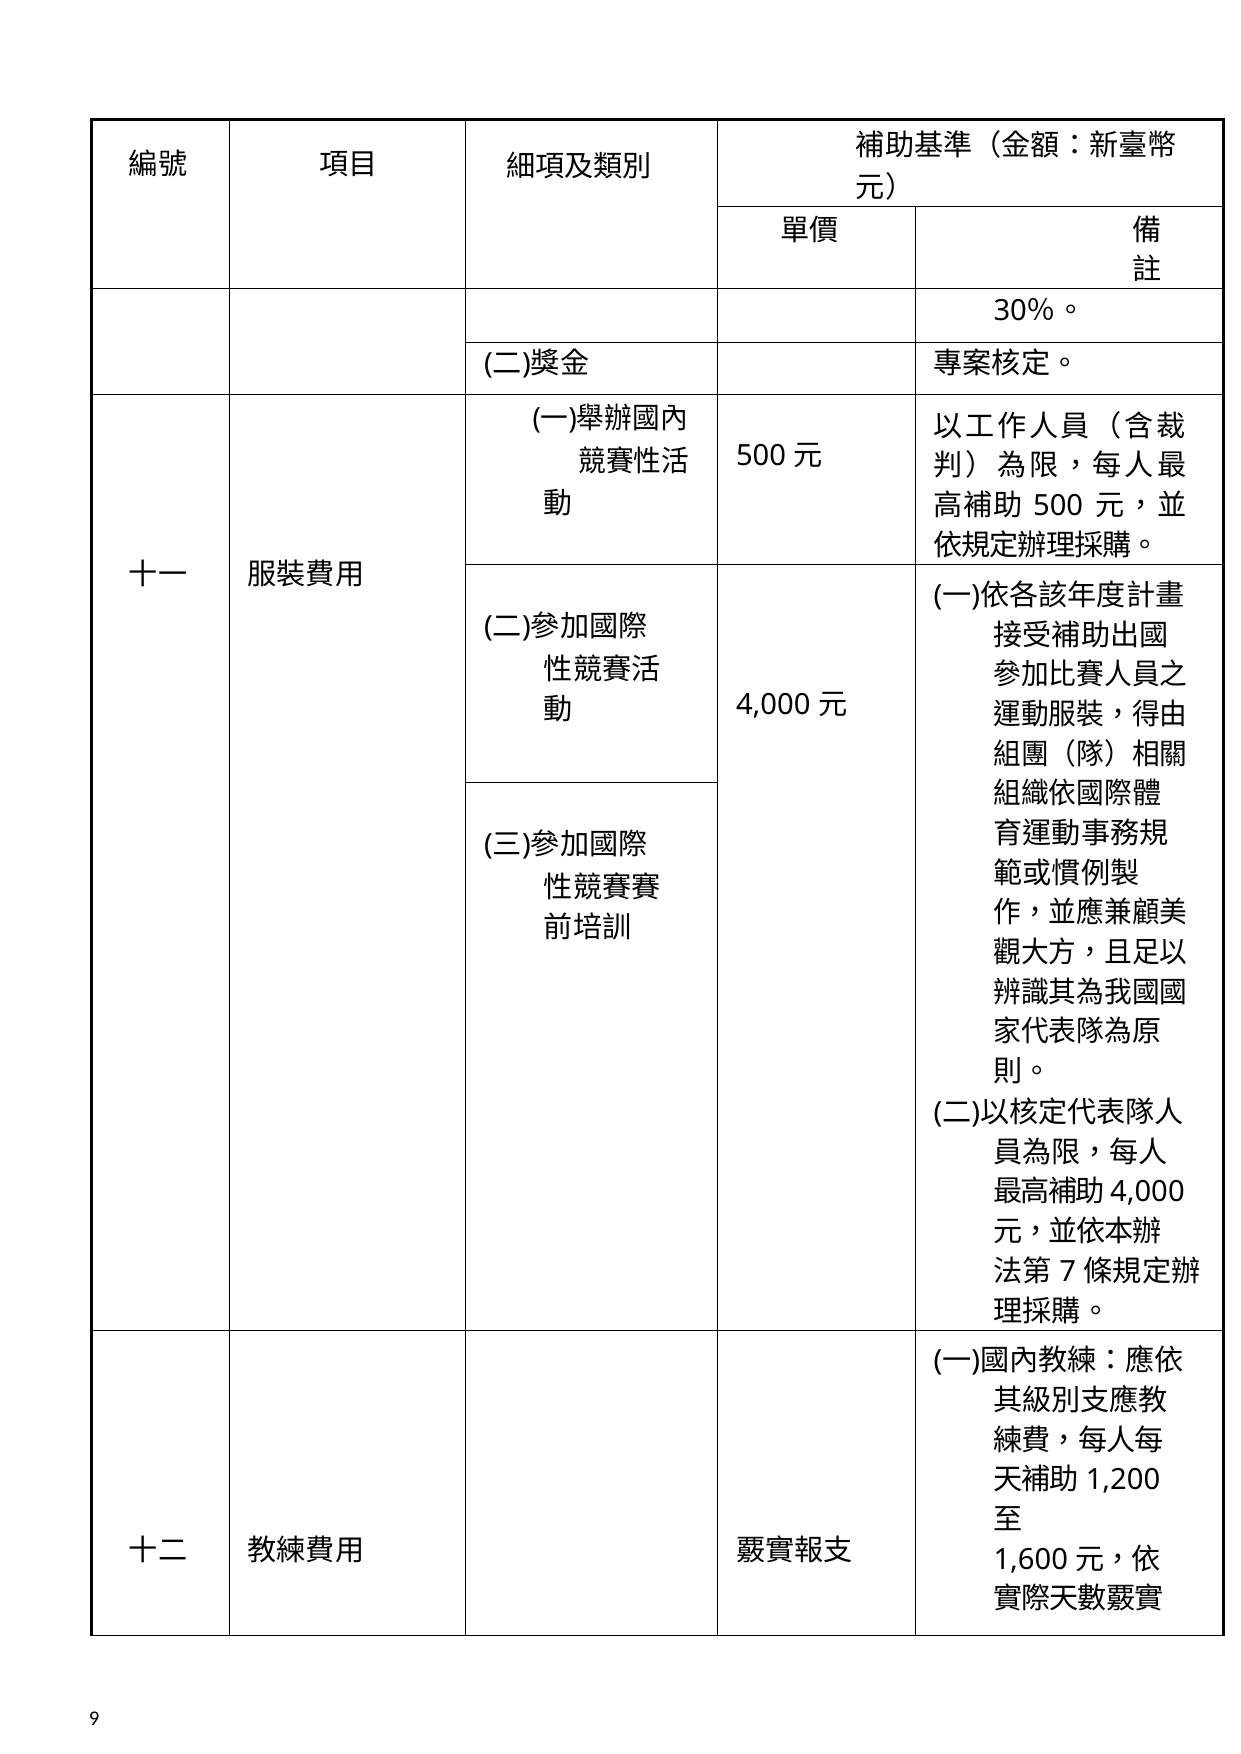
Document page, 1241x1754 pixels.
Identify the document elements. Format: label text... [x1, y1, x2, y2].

table_cell 500 元 [718, 395, 915, 564]
table_header 細項及類別 [466, 121, 717, 288]
table_cell 十一 [93, 395, 229, 1329]
table_cell [718, 289, 915, 341]
table_cell 覈實報支 [718, 1331, 915, 1635]
table_cell (三)參加國際 性競賽賽前培訓 [466, 783, 717, 1329]
table_cell 教練費用 [230, 1331, 465, 1635]
table_cell 服裝費用 [230, 395, 465, 1329]
table_header 補助基準（金額：新臺幣元） [718, 121, 1222, 206]
table_cell 以工作人員（含裁判）為限，每人最高補助 500 元，並依規定辦理採購。 [916, 395, 1222, 564]
table_cell (二)獎金 [466, 343, 717, 394]
table_cell [93, 289, 229, 394]
table_cell 備註 [916, 207, 1222, 288]
table_header 編號 [93, 121, 229, 288]
table_cell 4,000 元 [718, 565, 915, 1329]
table_cell 十二 [93, 1331, 229, 1635]
table_cell 專案核定。 [916, 343, 1222, 394]
table_cell [718, 343, 915, 394]
table_header 項目 [230, 121, 465, 288]
table_cell [466, 1331, 717, 1635]
table_cell (二)參加國際 性競賽活動 [466, 565, 717, 782]
table_cell 30％。 [916, 289, 1222, 341]
table_cell [230, 289, 465, 394]
table_cell (一)依各該年度計畫接受補助出國參加比賽人員之運動服裝，得由組團（隊）相關組織依國際體育運動事務規範或慣例製 作，並應兼顧美觀大方，且足以辨識其為我國國家代表隊為原則。 (二)以核定代表隊人員為限，每人最高補助 4,000 元，並依本辦 法第 7 條規定辦理採購。 [916, 565, 1222, 1329]
table_cell (一)舉辦國內 競賽性活 動 [466, 395, 717, 564]
table_cell [466, 289, 717, 341]
table_cell (一)國內教練：應依其級別支應教練費，每人每天補助 1,200 至 1,600 元，依實際天數覈實 [916, 1331, 1222, 1635]
table_cell 單價 [718, 207, 915, 288]
